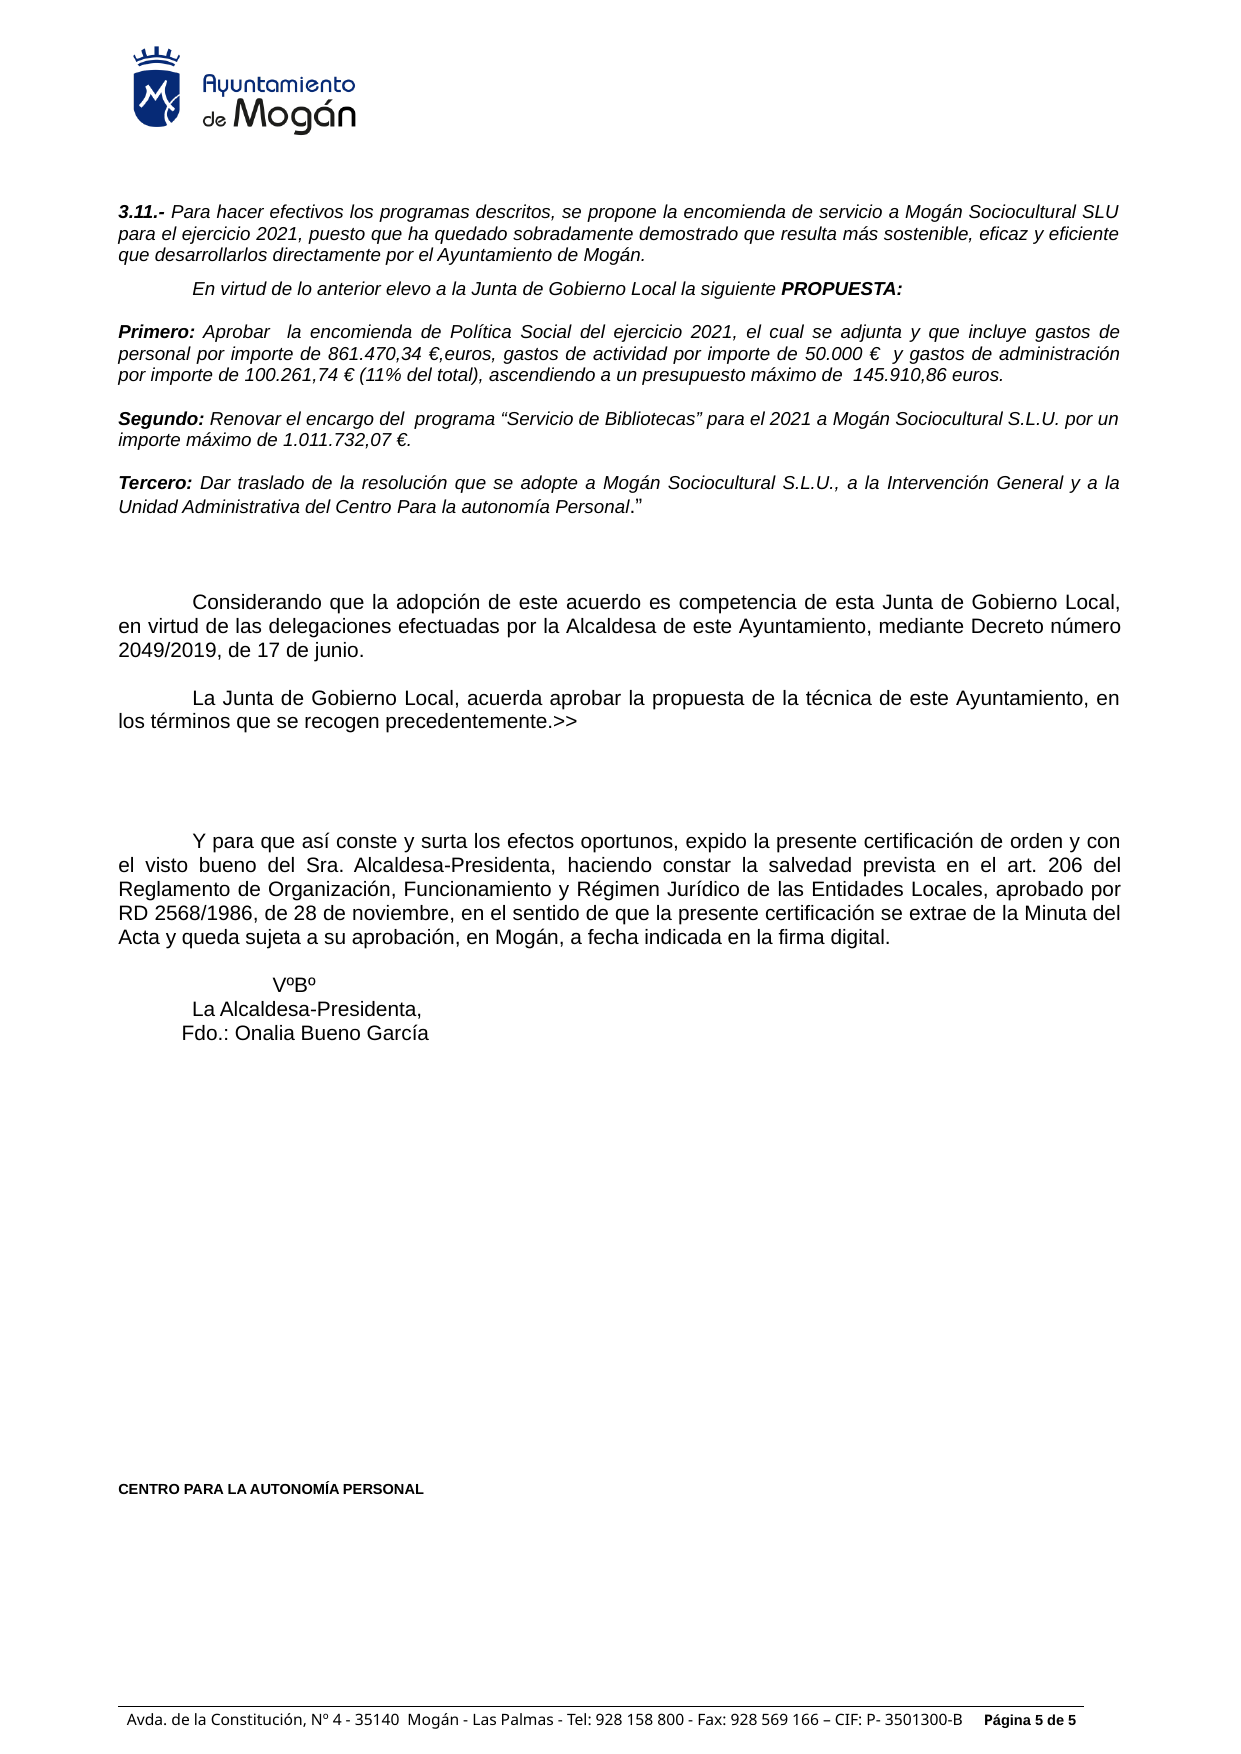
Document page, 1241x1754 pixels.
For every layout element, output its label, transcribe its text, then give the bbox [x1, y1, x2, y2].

text VºBº [118, 973, 1122, 997]
text Y para que así conste y surta los efectos oportunos, expido la presente certificación de orden y con el visto bueno del Sra. Alcaldesa-Presidenta, haciendo constar la salvedad prevista en el art. 206 del Reglamento de Organización, Funcionamiento y Régimen Jurídico de las Entidades Locales, aprobado por RD 2568/1986, de 28 de noviembre, en el sentido de que la presente certificación se extrae de la Minuta del Acta y queda sujeta a su aprobación, en Mogán, a fecha indicada en la firma digital. [118, 829, 1122, 949]
text Primero: Aprobar la encomienda de Política Social del ejercicio 2021, el cual se adjunta y que incluye gastos de personal por importe de 861.470,34 €,euros, gastos de actividad por importe de 50.000 € y gastos de administración por importe de 100.261,74 € (11% del total), ascendiendo a un presupuesto máximo de 145.910,86 euros. [118, 321, 1122, 386]
text En virtud de lo anterior elevo a la Junta de Gobierno Local la siguiente PROPUESTA: [118, 278, 1122, 299]
text La Alcaldesa-Presidenta, [118, 997, 1122, 1021]
text Tercero: Dar traslado de la resolución que se adopte a Mogán Sociocultural S.L.U., a la Intervención General y a la Unidad Administrativa del Centro Para la autonomía Personal.” [118, 472, 1122, 518]
text Segundo: Renovar el encargo del programa “Servicio de Bibliotecas” para el 2021 a Mogán Sociocultural S.L.U. por un importe máximo de 1.011.732,07 €. [118, 407, 1122, 451]
text CENTRO PARA LA AUTONOMÍA PERSONAL [118, 1481, 1122, 1498]
picture [119, 25, 372, 153]
text Fdo.: Onalia Bueno García [118, 1021, 1122, 1045]
text Considerando que la adopción de este acuerdo es competencia de esta Junta de Gobierno Local, en virtud de las delegaciones efectuadas por la Alcaldesa de este Ayuntamiento, mediante Decreto número 2049/2019, de 17 de junio. [118, 589, 1122, 661]
text 3.11.- Para hacer efectivos los programas descritos, se propone la encomienda de servicio a Mogán Sociocultural SLU para el ejercicio 2021, puesto que ha quedado sobradamente demostrado que resulta más sostenible, eficaz y eficiente que desarrollarlos directamente por el Ayuntamiento de Mogán. [118, 201, 1122, 266]
text La Junta de Gobierno Local, acuerda aprobar la propuesta de la técnica de este Ayuntamiento, en los términos que se recogen precedentemente.>> [118, 685, 1122, 733]
